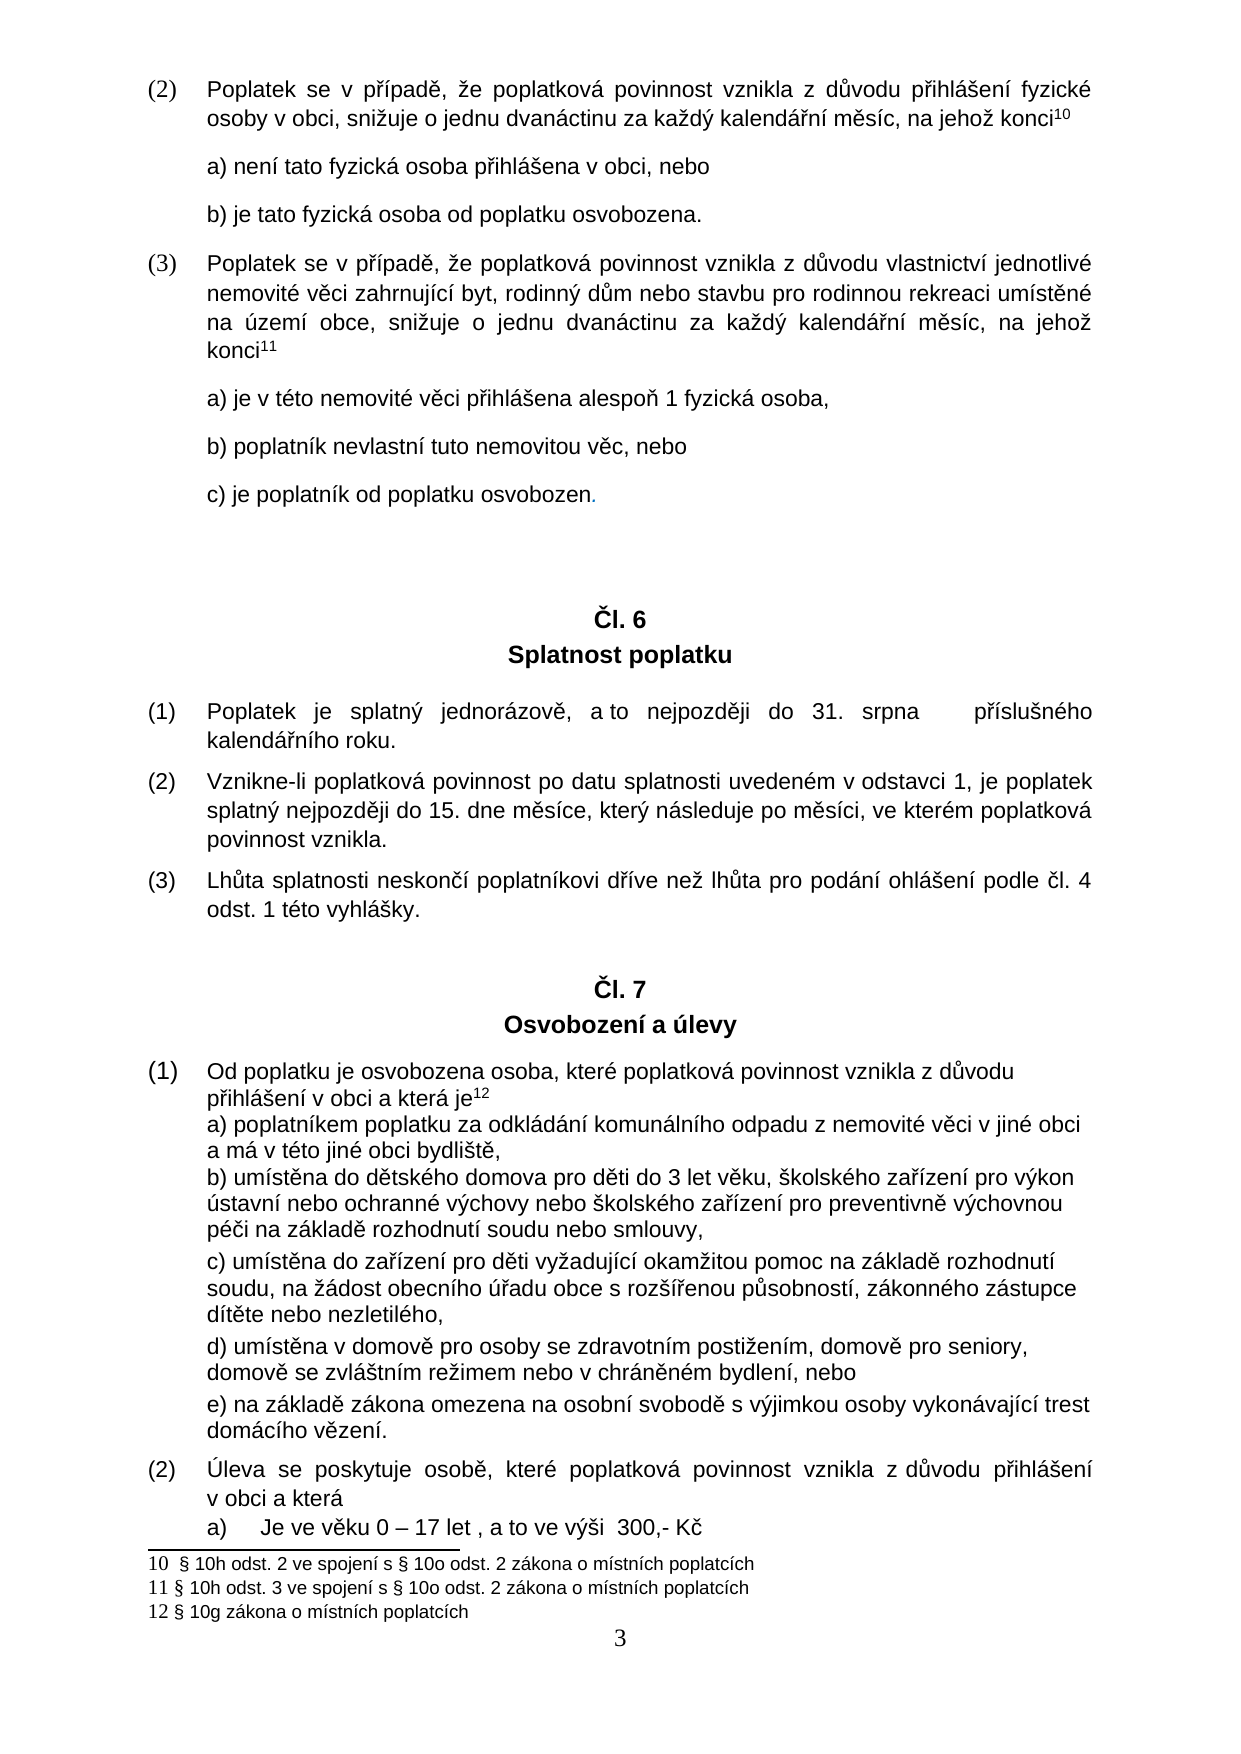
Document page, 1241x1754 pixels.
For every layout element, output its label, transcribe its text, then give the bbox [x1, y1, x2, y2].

list Úleva se poskytuje osobě, které poplatková povinnost vznikla z důvodu přihlášení v obci a která [148, 1456, 1093, 1511]
text Osvobození a úlevy [148, 1010, 1093, 1039]
text c) umístěna do zařízení pro děti vyžadující okamžitou pomoc na základě rozhodnutí soudu, na žádost obecního úřadu obce s rozšířenou působností, zákonného zástupce dítěte nebo nezletilého, [207, 1248, 1093, 1327]
list § 10g zákona o místních poplatcích [148, 1599, 1093, 1623]
list § 10h odst. 2 ve spojení s § 10o odst. 2 zákona o místních poplatcích [148, 1551, 1093, 1574]
text a) je v této nemovité věci přihlášena alespoň 1 fyzická osoba, [207, 385, 1093, 412]
list Poplatek se v případě, že poplatková povinnost vznikla z důvodu vlastnictví jednotlivé nemovité věci zahrnující byt, rodinný dům nebo stavbu pro rodinnou rekreaci umístěné na území obce, snižuje o jednu dvanáctinu za každý kalendářní měsíc, na jehož konci [148, 248, 1093, 364]
text d) umístěna v domově pro osoby se zdravotním postižením, domově pro seniory, domově se zvláštním režimem nebo v chráněném bydlení, nebo [207, 1333, 1093, 1385]
text e) na základě zákona omezena na osobní svobodě s výjimkou osoby vykonávající trest domácího vězení. [207, 1391, 1093, 1444]
list § 10h odst. 3 ve spojení s § 10o odst. 2 zákona o místních poplatcích [148, 1574, 1093, 1599]
text Čl. 6 [148, 605, 1093, 633]
text Splatnost poplatku [148, 640, 1093, 668]
list Od poplatku je osvobozena osoba, které poplatková povinnost vznikla z důvodu přihlášení v obci a která je [148, 1056, 1093, 1111]
list Je ve věku 0 – 17 let , a to ve výši 300,- Kč [207, 1514, 1093, 1540]
text c) je poplatník od poplatku osvobozen. [207, 481, 1093, 507]
text Čl. 7 [148, 975, 1093, 1004]
text b) poplatník nevlastní tuto nemovitou věc, nebo [207, 433, 1093, 459]
text a) není tato fyzická osoba přihlášena v obci, nebo [207, 153, 1093, 179]
text b) umístěna do dětského domova pro děti do 3 let věku, školského zařízení pro výkon ústavní nebo ochranné výchovy nebo školského zařízení pro preventivně výchovnou péči na základě rozhodnutí soudu nebo smlouvy, [207, 1163, 1093, 1243]
list Lhůta splatnosti neskončí poplatníkovi dříve než lhůta pro podání ohlášení podle čl. 4 odst. 1 této vyhlášky. [148, 867, 1093, 923]
list Poplatek je splatný jednorázově, a to nejpozději do 31. srpna příslušného kalendářního roku. [148, 698, 1093, 753]
text a) poplatníkem poplatku za odkládání komunálního odpadu z nemovité věci v jiné obci a má v této jiné obci bydliště, [207, 1111, 1093, 1163]
text b) je tato fyzická osoba od poplatku osvobozena. [207, 201, 1093, 227]
list Poplatek se v případě, že poplatková povinnost vznikla z důvodu přihlášení fyzické osoby v obci, snižuje o jednu dvanáctinu za každý kalendářní měsíc, na jehož konci [148, 74, 1093, 131]
list Vznikne-li poplatková povinnost po datu splatnosti uvedeném v odstavci 1, je poplatek splatný nejpozději do 15. dne měsíce, který následuje po měsíci, ve kterém poplatková povinnost vznikla. [148, 768, 1093, 852]
